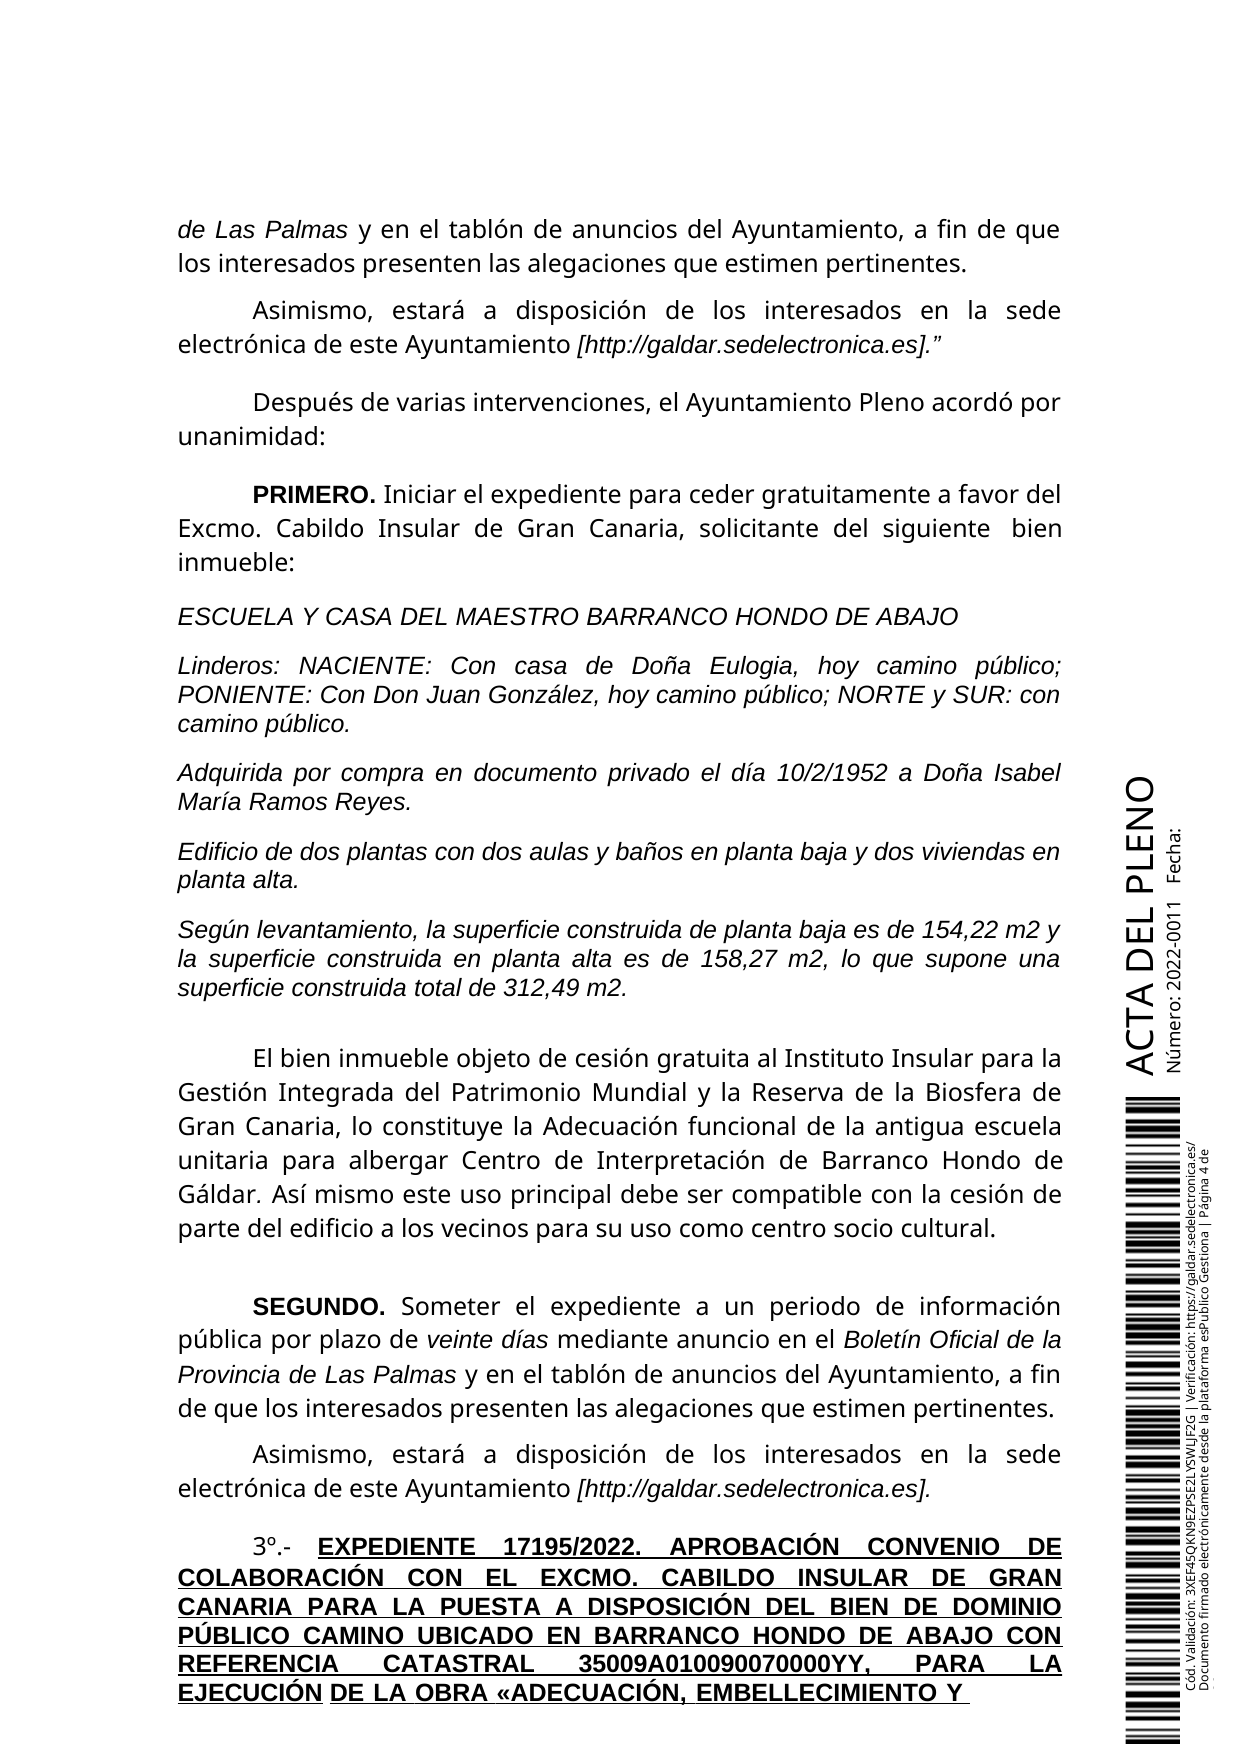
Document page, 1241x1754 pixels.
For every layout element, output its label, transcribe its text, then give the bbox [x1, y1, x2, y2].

subtitle 3º.- EXPEDIENTE 17195/2022. APROBACIÓN CONVENIO DE COLABORACIÓN CON EL EXCMO. CABILDO INSULAR DE GRAN [177, 1529, 1062, 1588]
text Asimismo, estará a disposición de los interesados en la sede electrónica de este Ayuntamiento [http://galdar.sedelectronica.es].” [177, 292, 1062, 361]
text Asimismo, estará a disposición de los interesados en la sede electrónica de este Ayuntamiento [http://galdar.sedelectronica.es]. [177, 1437, 1062, 1505]
text Edificio de dos plantas con dos aulas y baños en planta baja y dos viviendas en planta alta. [177, 837, 1062, 894]
text El bien inmueble objeto de cesión gratuita al Instituto Insular para la Gestión Integrada del Patrimonio Mundial y la Reserva de la Biosfera de Gran Canaria, lo constituye la Adecuación funcional de la antigua escuela unitaria para albergar Centro de Interpretación de Barranco Hondo de Gáldar. Así mismo este uso principal debe ser compatible con la cesión de parte del edificio a los vecinos para su uso como centro socio cultural. [177, 1041, 1063, 1245]
text Adquirida por compra en documento privado el día 10/2/1952 a Doña Isabel María Ramos Reyes. [177, 758, 1062, 816]
subtitle REFERENCIA CATASTRAL 35009A010090070000YY, PARA LA [177, 1647, 1062, 1674]
text ACTA DEL PLENO [1117, 733, 1160, 1079]
text Linderos: NACIENTE: Con casa de Doña Eulogia, hoy camino público; PONIENTE: Con Don Juan González, hoy camino público; NORTE y SUR: con camino público. [177, 651, 1062, 738]
text Cód. Validación: 3XEF45QKN9EZPSE2LYSWLJF2G | Verificación: https://galdar.sedelectronica.es/ Documento firmado electrónicamente desde la plataforma esPublico Gestiona | Página 4 de 36 [1183, 1143, 1211, 1694]
text Según levantamiento, la superficie construida de planta baja es de 154,22 m2 y la superficie construida en planta alta es de 158,27 m2, lo que supone una superficie construida total de 312,49 m2. [177, 915, 1062, 1001]
picture [1125, 1097, 1180, 1744]
subtitle PÚBLICO CAMINO UBICADO EN BARRANCO HONDO DE ABAJO CON [177, 1618, 1062, 1646]
subtitle CANARIA PARA LA PUESTA A DISPOSICIÓN DEL BIEN DE DOMINIO [177, 1589, 1062, 1617]
subtitle EJECUCIÓN DE LA OBRA «ADECUACIÓN, EMBELLECIMIENTO Y [177, 1675, 1062, 1707]
text de Las Palmas y en el tablón de anuncios del Ayuntamiento, a fin de que los interesados presenten las alegaciones que estimen pertinentes. [177, 212, 1062, 280]
text ESCUELA Y CASA DEL MAESTRO BARRANCO HONDO DE ABAJO [177, 602, 1190, 631]
text Después de varias intervenciones, el Ayuntamiento Pleno acordó por unanimidad: [177, 384, 1062, 453]
text Número: 2022-0011 Fecha: 02/11/2022 [1162, 735, 1186, 1079]
text SEGUNDO. Someter el expediente a un periodo de información pública por plazo de veinte días mediante anuncio en el Boletín Oficial de la Provincia de Las Palmas y en el tablón de anuncios del Ayuntamiento, a fin de que los interesados presenten las alegaciones que estimen pertinentes. [177, 1288, 1062, 1424]
text PRIMERO. Iniciar el expediente para ceder gratuitamente a favor del Excmo. Cabildo Insular de Gran Canaria, solicitante del siguiente bien inmueble: [177, 477, 1062, 579]
